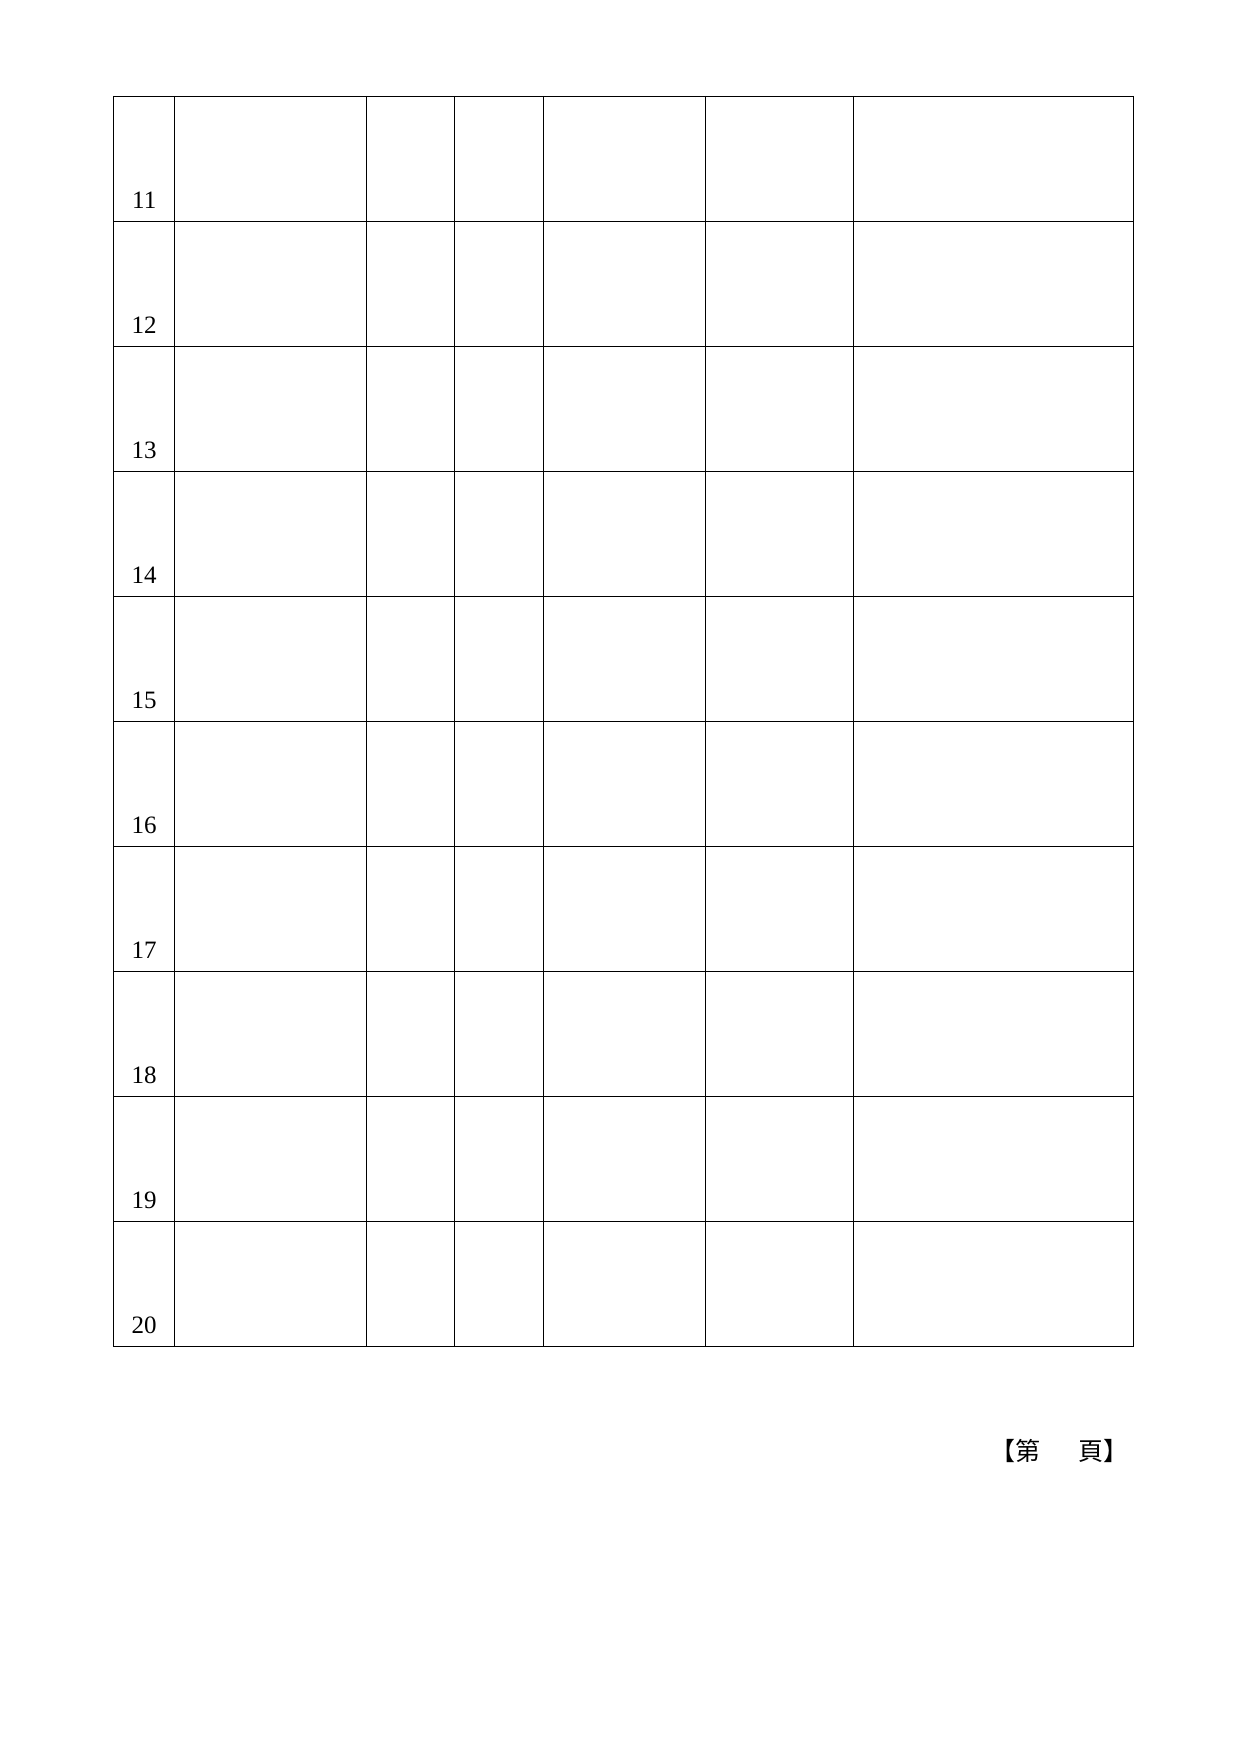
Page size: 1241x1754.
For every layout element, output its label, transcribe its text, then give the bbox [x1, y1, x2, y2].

table_cell 18 [114, 972, 174, 1096]
table_cell [854, 972, 1133, 1096]
table_cell 13 [114, 347, 174, 471]
table_cell [175, 847, 366, 971]
table_cell [544, 847, 705, 971]
table_cell [706, 597, 853, 721]
table_cell [367, 972, 454, 1096]
table_cell [455, 472, 543, 596]
table_cell [175, 972, 366, 1096]
table_cell [367, 222, 454, 346]
table_cell [854, 472, 1133, 596]
table_cell 16 [114, 722, 174, 846]
table_cell [706, 1222, 853, 1346]
table_cell [706, 347, 853, 471]
table_cell [544, 722, 705, 846]
table_cell [854, 222, 1133, 346]
table_cell 11 [114, 97, 174, 221]
table_cell [367, 1097, 454, 1221]
table_cell [544, 1222, 705, 1346]
table_cell [175, 1097, 366, 1221]
table_cell [455, 847, 543, 971]
table_cell [455, 97, 543, 221]
table_cell [706, 1097, 853, 1221]
table_cell [175, 97, 366, 221]
table_cell [175, 597, 366, 721]
table_cell [854, 1222, 1133, 1346]
table_cell [175, 222, 366, 346]
table_cell 17 [114, 847, 174, 971]
table_cell [544, 222, 705, 346]
table_cell [455, 597, 543, 721]
table_cell [706, 722, 853, 846]
table_cell [544, 597, 705, 721]
table_cell 20 [114, 1222, 174, 1346]
table_cell [455, 1222, 543, 1346]
table_cell [854, 1097, 1133, 1221]
table_cell [706, 97, 853, 221]
table_cell [854, 97, 1133, 221]
table_cell 15 [114, 597, 174, 721]
table_cell [706, 472, 853, 596]
table_cell 12 [114, 222, 174, 346]
table_cell [854, 597, 1133, 721]
table_cell [175, 1222, 366, 1346]
table_cell 19 [114, 1097, 174, 1221]
table_cell 14 [114, 472, 174, 596]
table_cell [455, 347, 543, 471]
table_cell [544, 1097, 705, 1221]
table_cell [367, 597, 454, 721]
table_cell [544, 97, 705, 221]
table_cell [854, 722, 1133, 846]
table_cell [175, 347, 366, 471]
table_cell [544, 347, 705, 471]
table_cell [854, 847, 1133, 971]
table_cell [367, 847, 454, 971]
table_cell [455, 722, 543, 846]
table_cell [175, 722, 366, 846]
table_cell [367, 1222, 454, 1346]
table_cell [367, 472, 454, 596]
table_cell [367, 722, 454, 846]
table_cell [367, 97, 454, 221]
table_cell [854, 347, 1133, 471]
table_cell [455, 222, 543, 346]
table_cell [706, 972, 853, 1096]
table_cell [706, 222, 853, 346]
table_cell [455, 1097, 543, 1221]
text 【第 頁】 [112, 1408, 1128, 1471]
table_cell [544, 972, 705, 1096]
table_cell [367, 347, 454, 471]
table_cell [544, 472, 705, 596]
table_cell [175, 472, 366, 596]
table_cell [706, 847, 853, 971]
table_cell [455, 972, 543, 1096]
